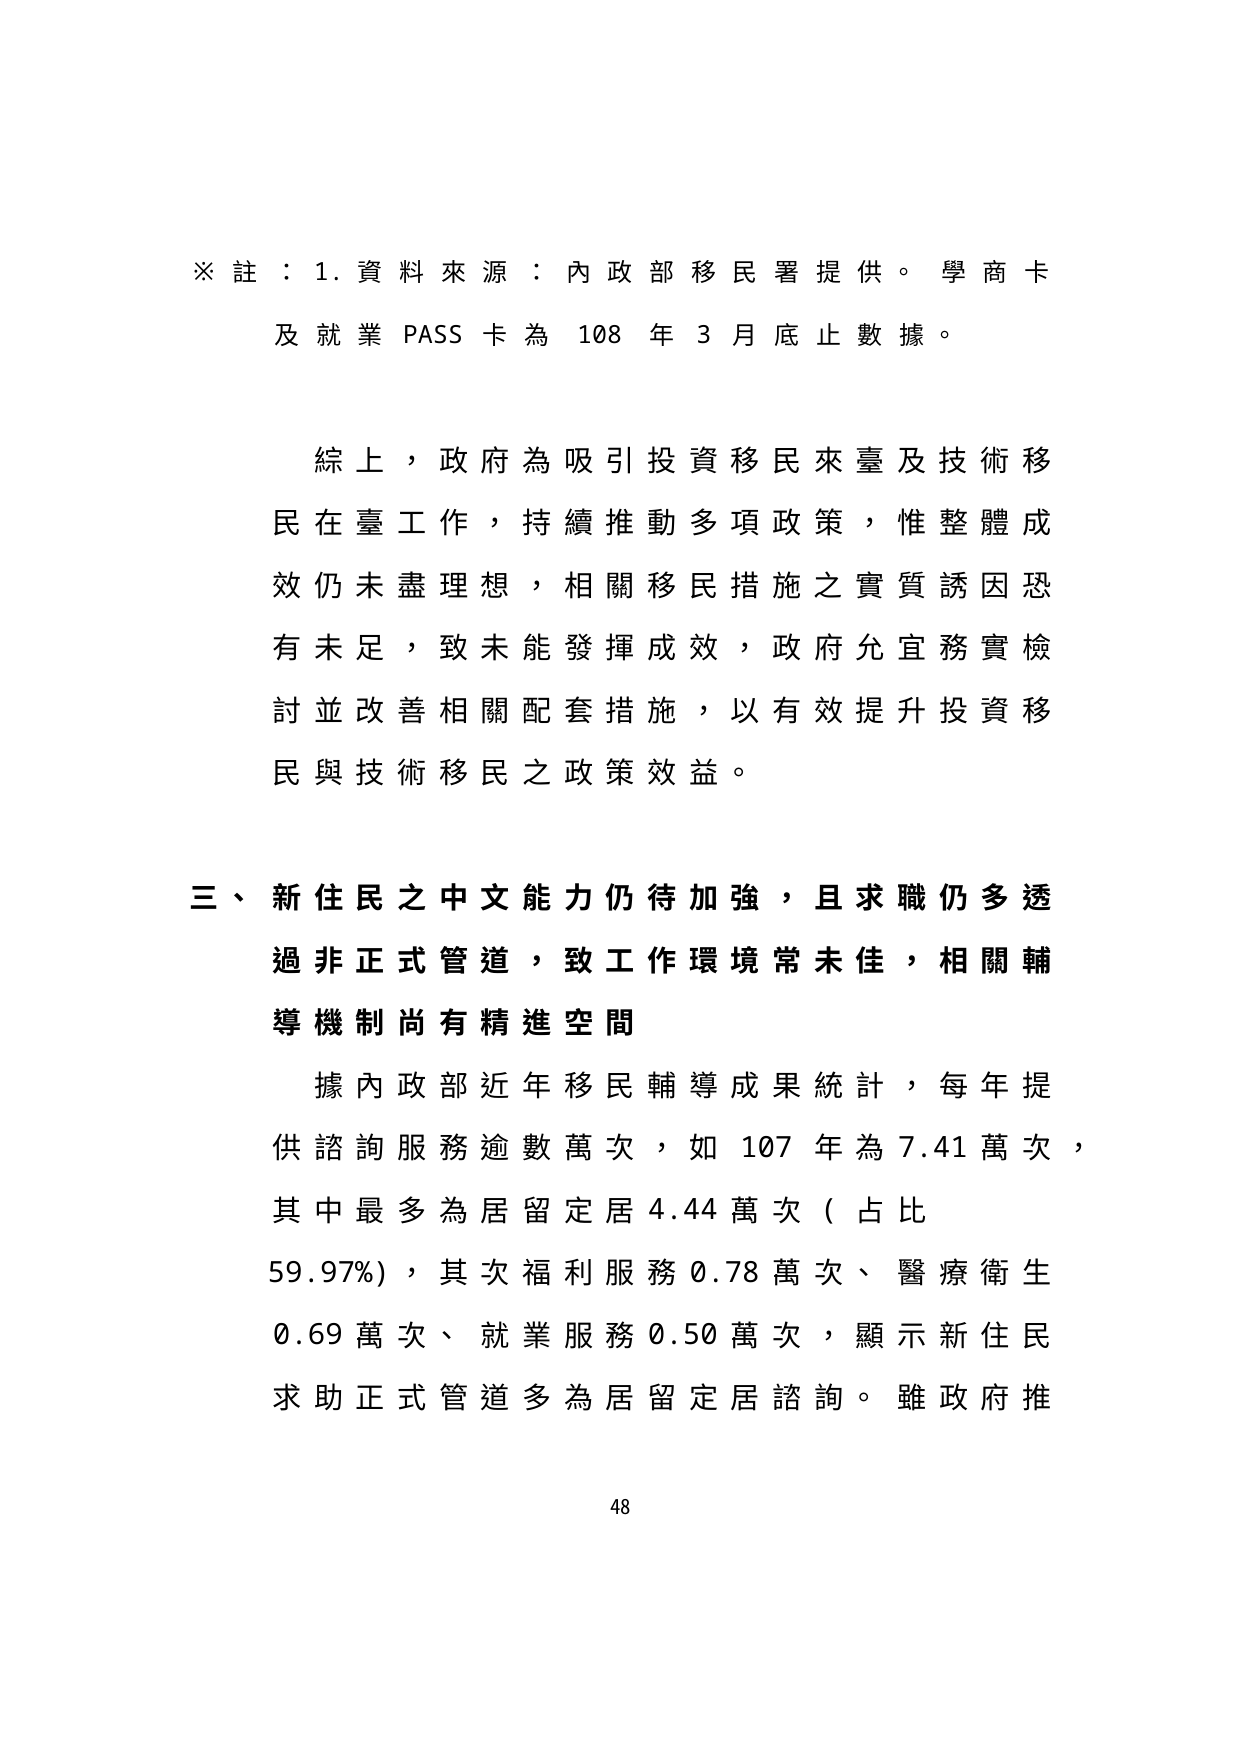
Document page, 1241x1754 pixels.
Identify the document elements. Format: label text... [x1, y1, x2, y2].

text 三、新住民之中文能力仍待加強，且求職仍多透過非正式管道，致工作環境常未佳，相關輔導機制尚有精進空間 [183, 854, 1058, 1042]
text ※註：1.資料來源：內政部移民署提供。學商卡及就業PASS卡為108年3月底止數據。 [153, 229, 1087, 354]
text 綜上，政府為吸引投資移民來臺及技術移民在臺工作，持續推動多項政策，惟整體成效仍未盡理想，相關移民措施之實質誘因恐有未足，致未能發揮成效，政府允宜務實檢討並改善相關配套措施，以有效提升投資移民與技術移民之政策效益。 [242, 417, 1058, 792]
text 據內政部近年移民輔導成果統計，每年提供諮詢服務逾數萬次，如107年為7.41萬次，其中最多為居留定居4.44萬次(占比59.97%)，其次福利服務0.78萬次、醫療衛生0.69萬次、就業服務0.50萬次，顯示新住民求助正式管道多為居留定居諮詢。雖政府推行新住民照顧服務措施已多年，其在臺之生活適應與勞動參與等仍有待克服之處，分述如次： [242, 1042, 1058, 1417]
